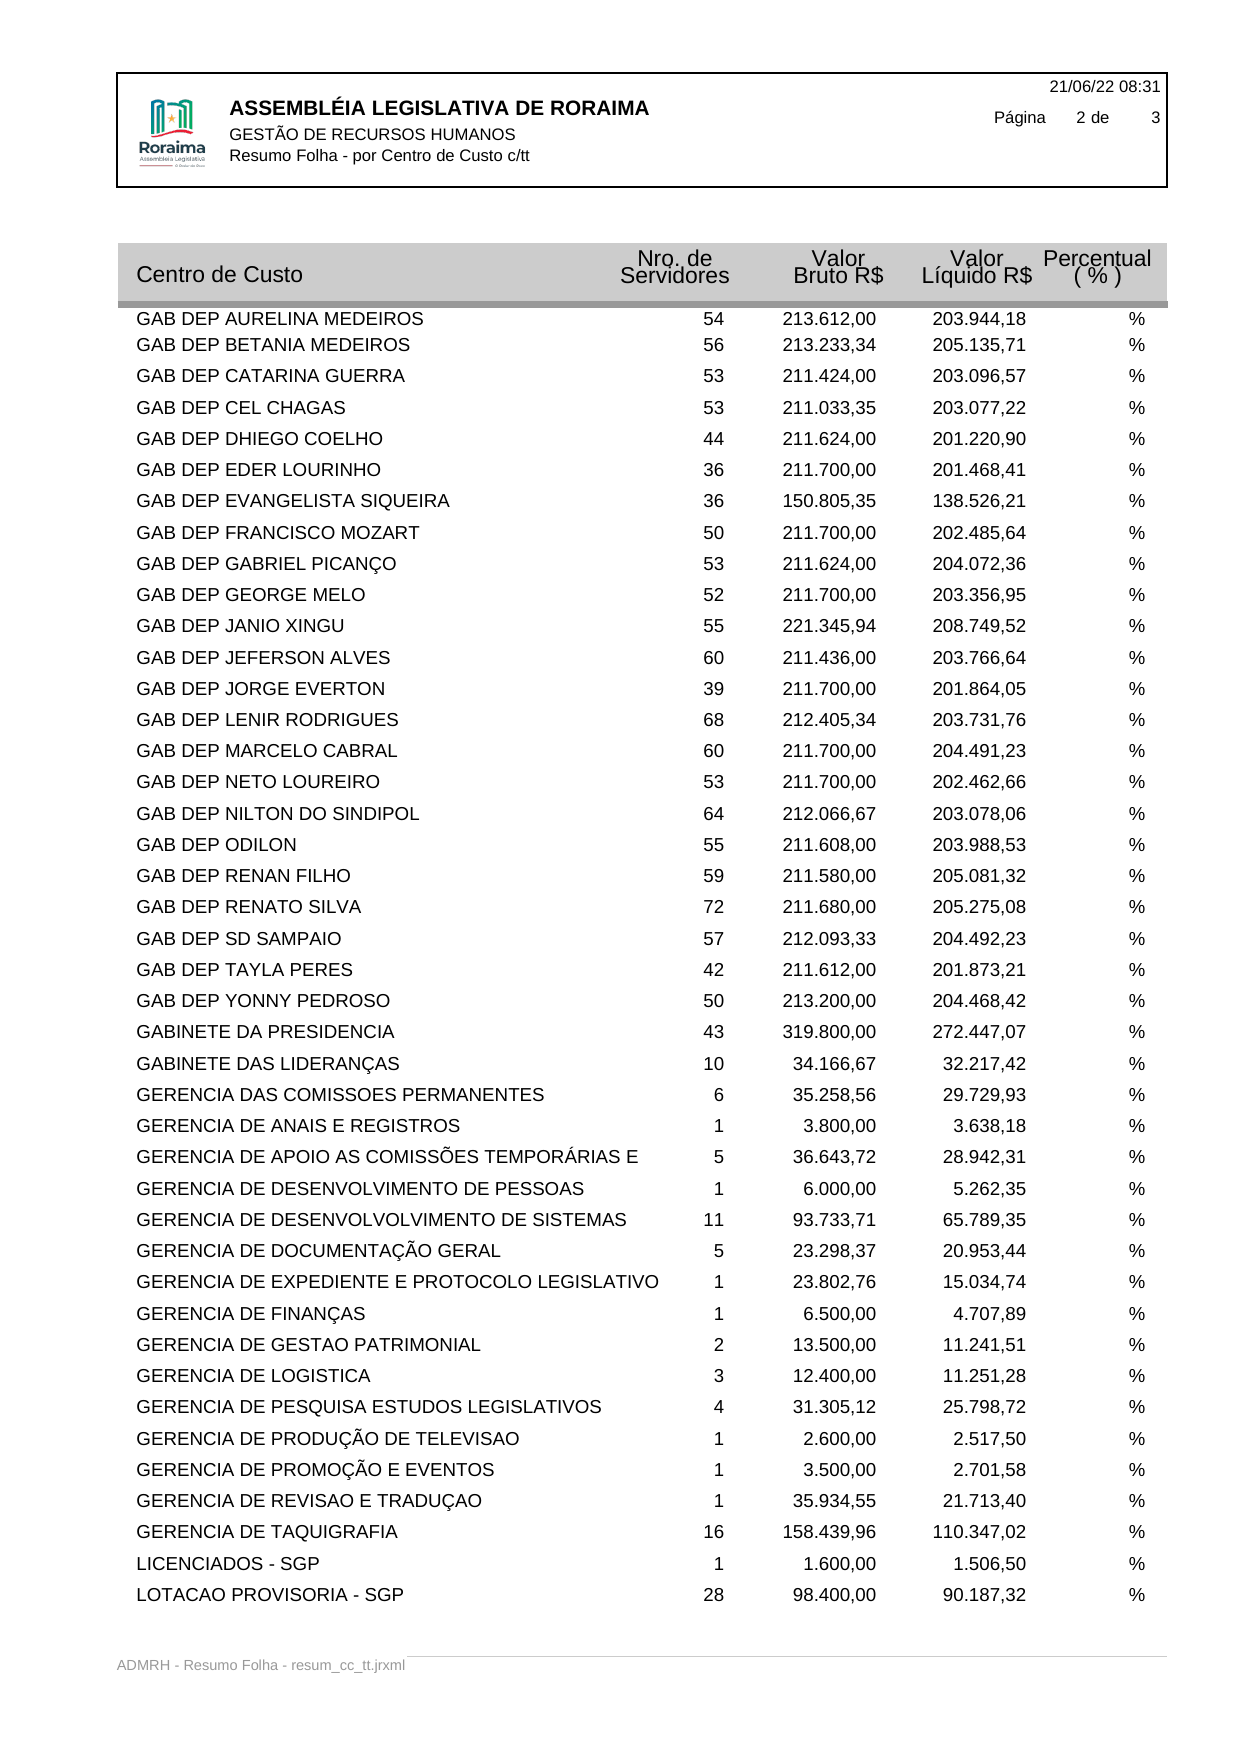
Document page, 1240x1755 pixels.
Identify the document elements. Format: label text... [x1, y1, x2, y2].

table_cell 212.066,67 [753, 798, 904, 829]
table_cell % [1077, 829, 1167, 861]
table_cell 90.187,32 [904, 1579, 1077, 1611]
table_cell 211.424,00 [753, 361, 904, 392]
table_cell % [1077, 642, 1167, 673]
table_cell % [1077, 423, 1167, 454]
table_cell GABINETE DA PRESIDENCIA [118, 1017, 680, 1048]
table_cell 319.800,00 [753, 1017, 904, 1048]
table_cell 65.789,35 [904, 1204, 1077, 1236]
table_cell % [1077, 1548, 1167, 1579]
table_cell 201.864,05 [904, 673, 1077, 704]
table_cell % [1077, 517, 1167, 548]
table_cell LOTACAO PROVISORIA - SGP [118, 1579, 680, 1611]
table_cell GAB DEP RENAN FILHO [118, 861, 680, 892]
table_cell 35.934,55 [753, 1486, 904, 1517]
table_cell 56 [680, 330, 753, 361]
table_cell GAB DEP RENATO SILVA [118, 892, 680, 923]
table_cell 202.485,64 [904, 517, 1077, 548]
table_cell % [1077, 611, 1167, 642]
table_cell GERENCIA DE REVISAO E TRADUÇAO [118, 1486, 680, 1517]
table_cell 1 [680, 1423, 753, 1454]
table_cell 211.608,00 [753, 829, 904, 861]
table_cell 20.953,44 [904, 1236, 1077, 1267]
table_cell 43 [680, 1017, 753, 1048]
table_cell % [1077, 1298, 1167, 1329]
table_cell % [1077, 1517, 1167, 1548]
table_cell % [1077, 1267, 1167, 1298]
table_cell 93.733,71 [753, 1204, 904, 1236]
table_cell 4 [680, 1392, 753, 1423]
table_cell 211.680,00 [753, 892, 904, 923]
table_cell GAB DEP DHIEGO COELHO [118, 423, 680, 454]
table_cell 158.439,96 [753, 1517, 904, 1548]
table_cell 25.798,72 [904, 1392, 1077, 1423]
table_cell 55 [680, 829, 753, 861]
table_cell GAB DEP NILTON DO SINDIPOL [118, 798, 680, 829]
table_cell 211.700,00 [753, 455, 904, 486]
table_cell 6.500,00 [753, 1298, 904, 1329]
table_cell % [1077, 798, 1167, 829]
table_cell GAB DEP JEFERSON ALVES [118, 642, 680, 673]
table_cell % [1077, 486, 1167, 517]
table_cell 3.500,00 [753, 1454, 904, 1486]
table_cell 110.347,02 [904, 1517, 1077, 1548]
table_cell LICENCIADOS - SGP [118, 1548, 680, 1579]
table_cell 6.000,00 [753, 1173, 904, 1204]
table_cell 203.988,53 [904, 829, 1077, 861]
table_cell 204.492,23 [904, 923, 1077, 954]
table_cell % [1077, 1361, 1167, 1392]
table_cell % [1077, 892, 1167, 923]
table_cell % [1077, 767, 1167, 798]
table_cell 204.072,36 [904, 548, 1077, 579]
table_cell % [1077, 1142, 1167, 1173]
table_cell % [1077, 1017, 1167, 1048]
table_cell GAB DEP CEL CHAGAS [118, 392, 680, 423]
table_cell GERENCIA DE EXPEDIENTE E PROTOCOLO LEGISLATIVO [118, 1267, 680, 1298]
table_cell 203.096,57 [904, 361, 1077, 392]
table_cell 211.624,00 [753, 423, 904, 454]
table_cell 213.200,00 [753, 986, 904, 1017]
table_cell 203.731,76 [904, 704, 1077, 736]
table_cell 211.700,00 [753, 673, 904, 704]
table_cell 60 [680, 642, 753, 673]
table_cell 221.345,94 [753, 611, 904, 642]
table_cell 213.612,00 [753, 308, 904, 329]
table_cell % [1077, 736, 1167, 767]
table_cell 208.749,52 [904, 611, 1077, 642]
table_cell 64 [680, 798, 753, 829]
table_cell 203.356,95 [904, 580, 1077, 611]
table_cell 211.700,00 [753, 736, 904, 767]
table_cell 201.220,90 [904, 423, 1077, 454]
table_cell 52 [680, 580, 753, 611]
table_cell GERENCIA DE FINANÇAS [118, 1298, 680, 1329]
table_header Centro de Custo Nro. de Valor Valor Percentual Servidores Bruto R$ Líquido R$ ( % ) [118, 243, 1167, 301]
table_cell 213.233,34 [753, 330, 904, 361]
table_cell % [1077, 1079, 1167, 1111]
table_cell GAB DEP MARCELO CABRAL [118, 736, 680, 767]
table_cell 211.580,00 [753, 861, 904, 892]
table_cell GERENCIA DAS COMISSOES PERMANENTES [118, 1079, 680, 1111]
table_cell 202.462,66 [904, 767, 1077, 798]
table_cell 211.624,00 [753, 548, 904, 579]
table_cell % [1077, 1392, 1167, 1423]
table_cell GAB DEP EVANGELISTA SIQUEIRA [118, 486, 680, 517]
table_cell 138.526,21 [904, 486, 1077, 517]
table_cell 211.033,35 [753, 392, 904, 423]
table_cell 272.447,07 [904, 1017, 1077, 1048]
table_cell 201.468,41 [904, 455, 1077, 486]
table_cell 16 [680, 1517, 753, 1548]
table_cell 55 [680, 611, 753, 642]
table_cell 204.491,23 [904, 736, 1077, 767]
table_cell % [1077, 986, 1167, 1017]
table_cell GAB DEP YONNY PEDROSO [118, 986, 680, 1017]
table_cell % [1077, 954, 1167, 986]
table_cell 35.258,56 [753, 1079, 904, 1111]
table_cell GAB DEP NETO LOUREIRO [118, 767, 680, 798]
table_cell GERENCIA DE DESENVOLVOLVIMENTO DE SISTEMAS [118, 1204, 680, 1236]
table_cell GERENCIA DE ANAIS E REGISTROS [118, 1111, 680, 1142]
table_cell 60 [680, 736, 753, 767]
table_cell 13.500,00 [753, 1329, 904, 1361]
table_cell 42 [680, 954, 753, 986]
table_cell 1 [680, 1486, 753, 1517]
table_cell 36.643,72 [753, 1142, 904, 1173]
table_cell 203.766,64 [904, 642, 1077, 673]
table_cell % [1077, 392, 1167, 423]
table_cell 68 [680, 704, 753, 736]
table_cell 201.873,21 [904, 954, 1077, 986]
table_cell 205.081,32 [904, 861, 1077, 892]
table_cell 211.612,00 [753, 954, 904, 986]
table_cell 4.707,89 [904, 1298, 1077, 1329]
table_cell % [1077, 673, 1167, 704]
table_cell 205.135,71 [904, 330, 1077, 361]
table_cell GERENCIA DE DESENVOLVIMENTO DE PESSOAS [118, 1173, 680, 1204]
table_cell % [1077, 330, 1167, 361]
table_cell 5 [680, 1142, 753, 1173]
table_cell 211.436,00 [753, 642, 904, 673]
table_cell GERENCIA DE DOCUMENTAÇÃO GERAL [118, 1236, 680, 1267]
table_cell 1 [680, 1454, 753, 1486]
table_cell % [1077, 1236, 1167, 1267]
table_cell % [1077, 361, 1167, 392]
table_cell 36 [680, 455, 753, 486]
table_cell GAB DEP EDER LOURINHO [118, 455, 680, 486]
table_cell % [1077, 1173, 1167, 1204]
table_cell % [1077, 455, 1167, 486]
table_cell GAB DEP JANIO XINGU [118, 611, 680, 642]
table_cell 50 [680, 986, 753, 1017]
table_cell 10 [680, 1048, 753, 1079]
table_cell % [1077, 923, 1167, 954]
table_cell % [1077, 580, 1167, 611]
table_cell 23.802,76 [753, 1267, 904, 1298]
table_cell % [1077, 308, 1167, 329]
table_cell GERENCIA DE APOIO AS COMISSÕES TEMPORÁRIAS E [118, 1142, 680, 1173]
table_cell 32.217,42 [904, 1048, 1077, 1079]
table_cell GERENCIA DE GESTAO PATRIMONIAL [118, 1329, 680, 1361]
table_cell 211.700,00 [753, 517, 904, 548]
table_cell % [1077, 1579, 1167, 1611]
table_cell 2.701,58 [904, 1454, 1077, 1486]
table_cell 6 [680, 1079, 753, 1111]
table_cell GAB DEP SD SAMPAIO [118, 923, 680, 954]
table_cell 204.468,42 [904, 986, 1077, 1017]
table_cell 2.517,50 [904, 1423, 1077, 1454]
table_cell % [1077, 1454, 1167, 1486]
table_cell 150.805,35 [753, 486, 904, 517]
table_cell GAB DEP JORGE EVERTON [118, 673, 680, 704]
table_cell % [1077, 1329, 1167, 1361]
table_cell 1 [680, 1111, 753, 1142]
table_cell 72 [680, 892, 753, 923]
table_cell GAB DEP TAYLA PERES [118, 954, 680, 986]
table_cell 203.078,06 [904, 798, 1077, 829]
table_cell 11.251,28 [904, 1361, 1077, 1392]
table_cell 12.400,00 [753, 1361, 904, 1392]
table_cell 53 [680, 361, 753, 392]
table_cell % [1077, 1204, 1167, 1236]
table_cell GAB DEP FRANCISCO MOZART [118, 517, 680, 548]
table_cell 28.942,31 [904, 1142, 1077, 1173]
table_cell % [1077, 1486, 1167, 1517]
table_cell 3.800,00 [753, 1111, 904, 1142]
table_cell GAB DEP LENIR RODRIGUES [118, 704, 680, 736]
table_cell 212.093,33 [753, 923, 904, 954]
table_cell 3 [680, 1361, 753, 1392]
table_cell 1.506,50 [904, 1548, 1077, 1579]
table_cell 3.638,18 [904, 1111, 1077, 1142]
table_cell GAB DEP BETANIA MEDEIROS [118, 330, 680, 361]
table_cell % [1077, 861, 1167, 892]
table_cell 212.405,34 [753, 704, 904, 736]
table_cell 1 [680, 1267, 753, 1298]
table_cell GABINETE DAS LIDERANÇAS [118, 1048, 680, 1079]
table_cell 11 [680, 1204, 753, 1236]
table_cell 53 [680, 767, 753, 798]
table_cell GAB DEP GABRIEL PICANÇO [118, 548, 680, 579]
table_cell % [1077, 1048, 1167, 1079]
table_cell % [1077, 548, 1167, 579]
table_cell 36 [680, 486, 753, 517]
table_cell GERENCIA DE PROMOÇÃO E EVENTOS [118, 1454, 680, 1486]
table_cell GAB DEP ODILON [118, 829, 680, 861]
table_cell 2.600,00 [753, 1423, 904, 1454]
table_cell 2 [680, 1329, 753, 1361]
table_cell GAB DEP GEORGE MELO [118, 580, 680, 611]
table_cell 44 [680, 423, 753, 454]
table_cell 34.166,67 [753, 1048, 904, 1079]
table_cell 15.034,74 [904, 1267, 1077, 1298]
table_cell % [1077, 1111, 1167, 1142]
table_cell 59 [680, 861, 753, 892]
table_cell 57 [680, 923, 753, 954]
table_cell 1 [680, 1173, 753, 1204]
table_cell GERENCIA DE PRODUÇÃO DE TELEVISAO [118, 1423, 680, 1454]
table_cell % [1077, 704, 1167, 736]
table_cell 29.729,93 [904, 1079, 1077, 1111]
table_cell 98.400,00 [753, 1579, 904, 1611]
table_cell 1 [680, 1298, 753, 1329]
table_cell GERENCIA DE PESQUISA ESTUDOS LEGISLATIVOS [118, 1392, 680, 1423]
table_cell 203.077,22 [904, 392, 1077, 423]
table_cell 23.298,37 [753, 1236, 904, 1267]
table_cell 39 [680, 673, 753, 704]
table_cell 203.944,18 [904, 308, 1077, 329]
table_cell GAB DEP CATARINA GUERRA [118, 361, 680, 392]
table_cell % [1077, 1423, 1167, 1454]
table_cell 54 [680, 308, 753, 329]
table_cell GERENCIA DE LOGISTICA [118, 1361, 680, 1392]
table_cell 28 [680, 1579, 753, 1611]
table_cell 211.700,00 [753, 767, 904, 798]
table_cell 211.700,00 [753, 580, 904, 611]
table_cell 205.275,08 [904, 892, 1077, 923]
table_cell 1.600,00 [753, 1548, 904, 1579]
table_cell 21.713,40 [904, 1486, 1077, 1517]
table_cell 31.305,12 [753, 1392, 904, 1423]
table_cell 53 [680, 392, 753, 423]
table_cell 5 [680, 1236, 753, 1267]
table_cell 1 [680, 1548, 753, 1579]
table_cell 11.241,51 [904, 1329, 1077, 1361]
table_cell 5.262,35 [904, 1173, 1077, 1204]
table_cell GAB DEP AURELINA MEDEIROS [118, 308, 680, 329]
table_cell 50 [680, 517, 753, 548]
table_cell 53 [680, 548, 753, 579]
table_cell GERENCIA DE TAQUIGRAFIA [118, 1517, 680, 1548]
